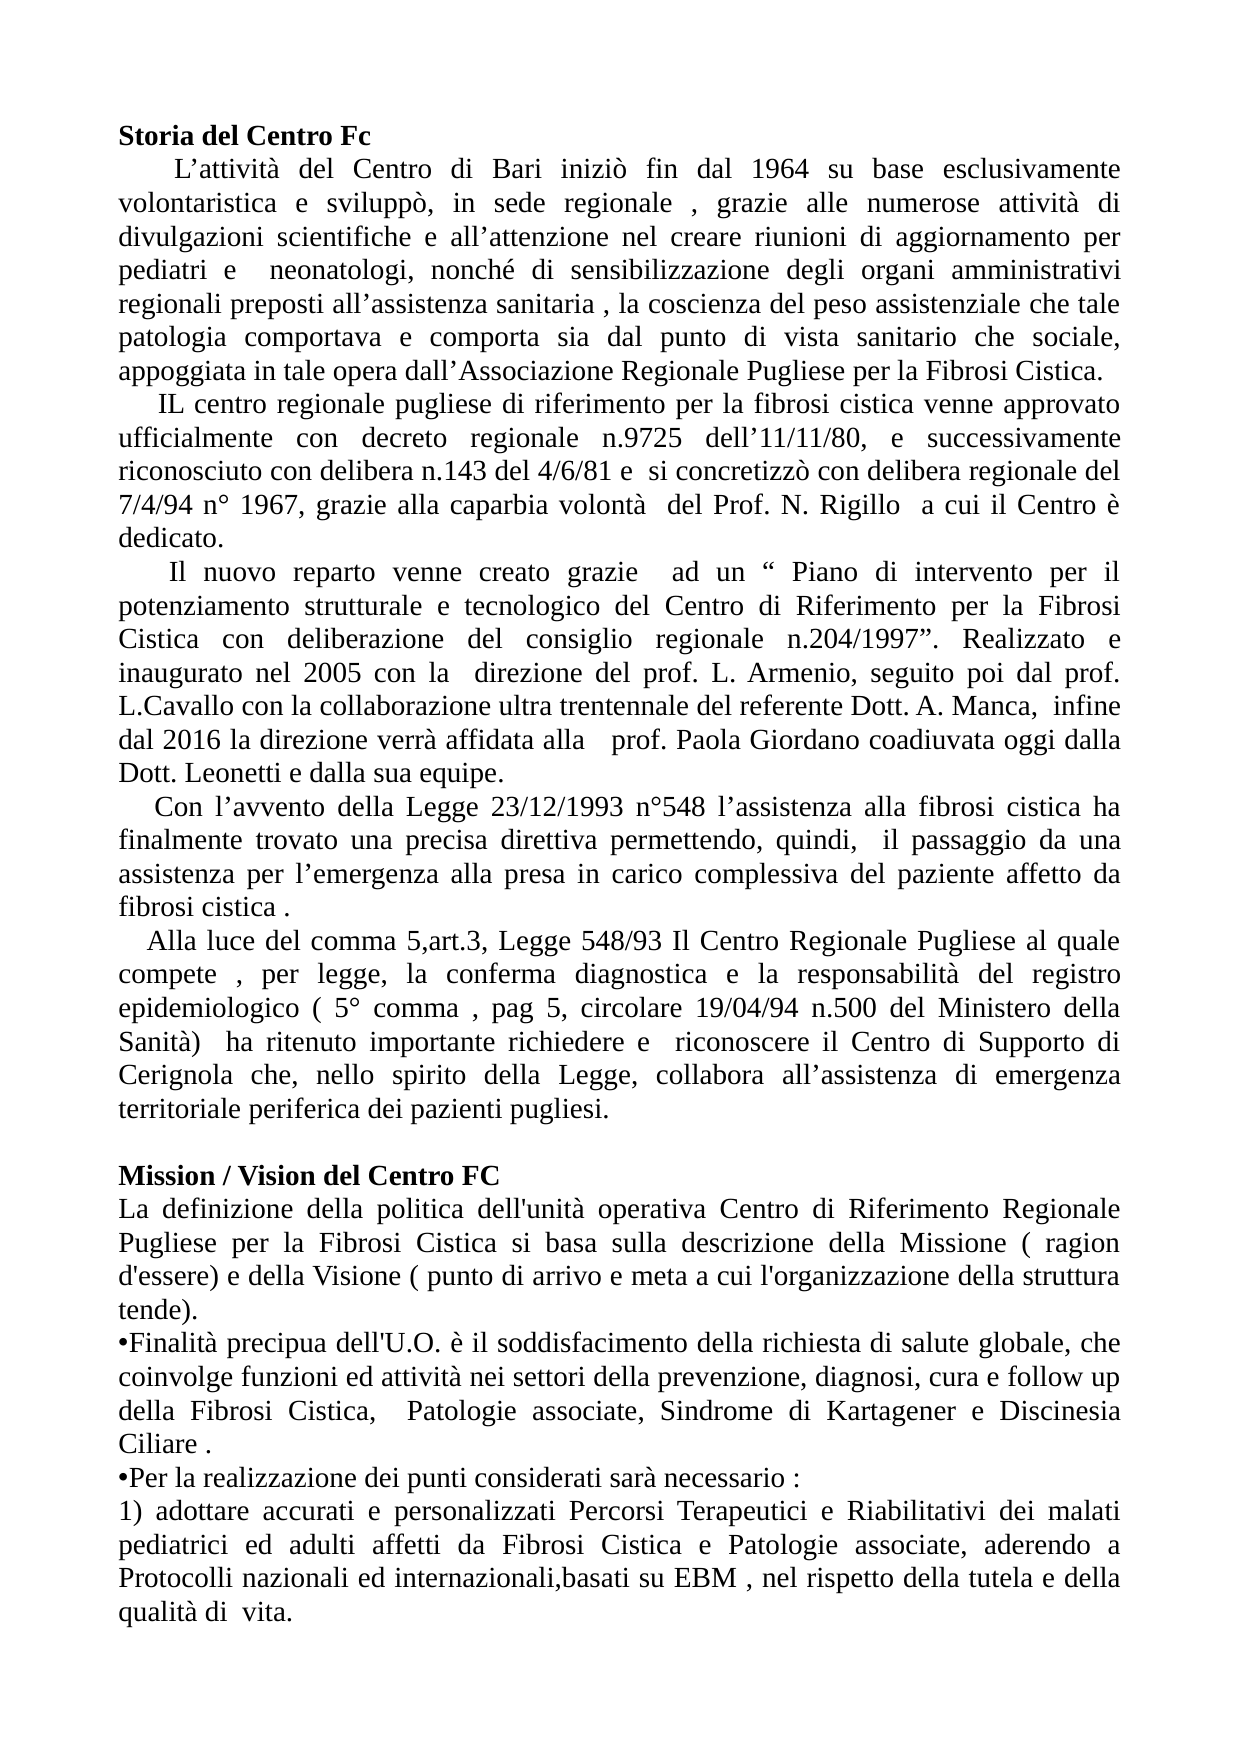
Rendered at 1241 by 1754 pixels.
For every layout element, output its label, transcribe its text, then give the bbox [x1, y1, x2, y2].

text IL centro regionale pugliese di riferimento per la fibrosi cistica venne approvato ufficialmente con decreto regionale n.9725 dell’11/11/80, e successivamente riconosciuto con delibera n.143 del 4/6/81 e si concretizzò con delibera regionale del 7/4/94 n° 1967, grazie alla caparbia volontà del Prof. N. Rigillo a cui il Centro è dedicato. [118, 386, 1122, 554]
text Alla luce del comma 5,art.3, Legge 548/93 Il Centro Regionale Pugliese al quale compete , per legge, la conferma diagnostica e la responsabilità del registro epidemiologico ( 5° comma , pag 5, circolare 19/04/94 n.500 del Ministero della Sanità) ha ritenuto importante richiedere e riconoscere il Centro di Supporto di Cerignola che, nello spirito della Legge, collabora all’assistenza di emergenza territoriale periferica dei pazienti pugliesi. [118, 923, 1122, 1124]
text Il nuovo reparto venne creato grazie ad un “ Piano di intervento per il potenziamento strutturale e tecnologico del Centro di Riferimento per la Fibrosi Cistica con deliberazione del consiglio regionale n.204/1997”. Realizzato e inaugurato nel 2005 con la direzione del prof. L. Armenio, seguito poi dal prof. L.Cavallo con la collaborazione ultra trentennale del referente Dott. A. Manca, infine dal 2016 la direzione verrà affidata alla prof. Paola Giordano coadiuvata oggi dalla Dott. Leonetti e dalla sua equipe. [118, 554, 1122, 789]
text Storia del Centro Fc [118, 118, 1122, 152]
list Finalità precipua dell'U.O. è il soddisfacimento della richiesta di salute globale, che coinvolge funzioni ed attività nei settori della prevenzione, diagnosi, cura e follow up della Fibrosi Cistica, Patologie associate, Sindrome di Kartagener e Discinesia Ciliare . [118, 1326, 1122, 1460]
text La definizione della politica dell'unità operativa Centro di Riferimento Regionale Pugliese per la Fibrosi Cistica si basa sulla descrizione della Missione ( ragion d'essere) e della Visione ( punto di arrivo e meta a cui l'organizzazione della struttura tende). [118, 1191, 1122, 1326]
list Per la realizzazione dei punti considerati sarà necessario : [118, 1460, 1122, 1493]
text L’attività del Centro di Bari iniziò fin dal 1964 su base esclusivamente volontaristica e sviluppò, in sede regionale , grazie alle numerose attività di divulgazioni scientifiche e all’attenzione nel creare riunioni di aggiornamento per pediatri e neonatologi, nonché di sensibilizzazione degli organi amministrativi regionali preposti all’assistenza sanitaria , la coscienza del peso assistenziale che tale patologia comportava e comporta sia dal punto di vista sanitario che sociale, appoggiata in tale opera dall’Associazione Regionale Pugliese per la Fibrosi Cistica. [118, 152, 1122, 386]
text Mission / Vision del Centro FC [118, 1158, 1122, 1191]
text 1) adottare accurati e personalizzati Percorsi Terapeutici e Riabilitativi dei malati pediatrici ed adulti affetti da Fibrosi Cistica e Patologie associate, aderendo a Protocolli nazionali ed internazionali,basati su EBM , nel rispetto della tutela e della qualità di vita. [118, 1493, 1122, 1628]
text Con l’avvento della Legge 23/12/1993 n°548 l’assistenza alla fibrosi cistica ha finalmente trovato una precisa direttiva permettendo, quindi, il passaggio da una assistenza per l’emergenza alla presa in carico complessiva del paziente affetto da fibrosi cistica . [118, 789, 1122, 923]
